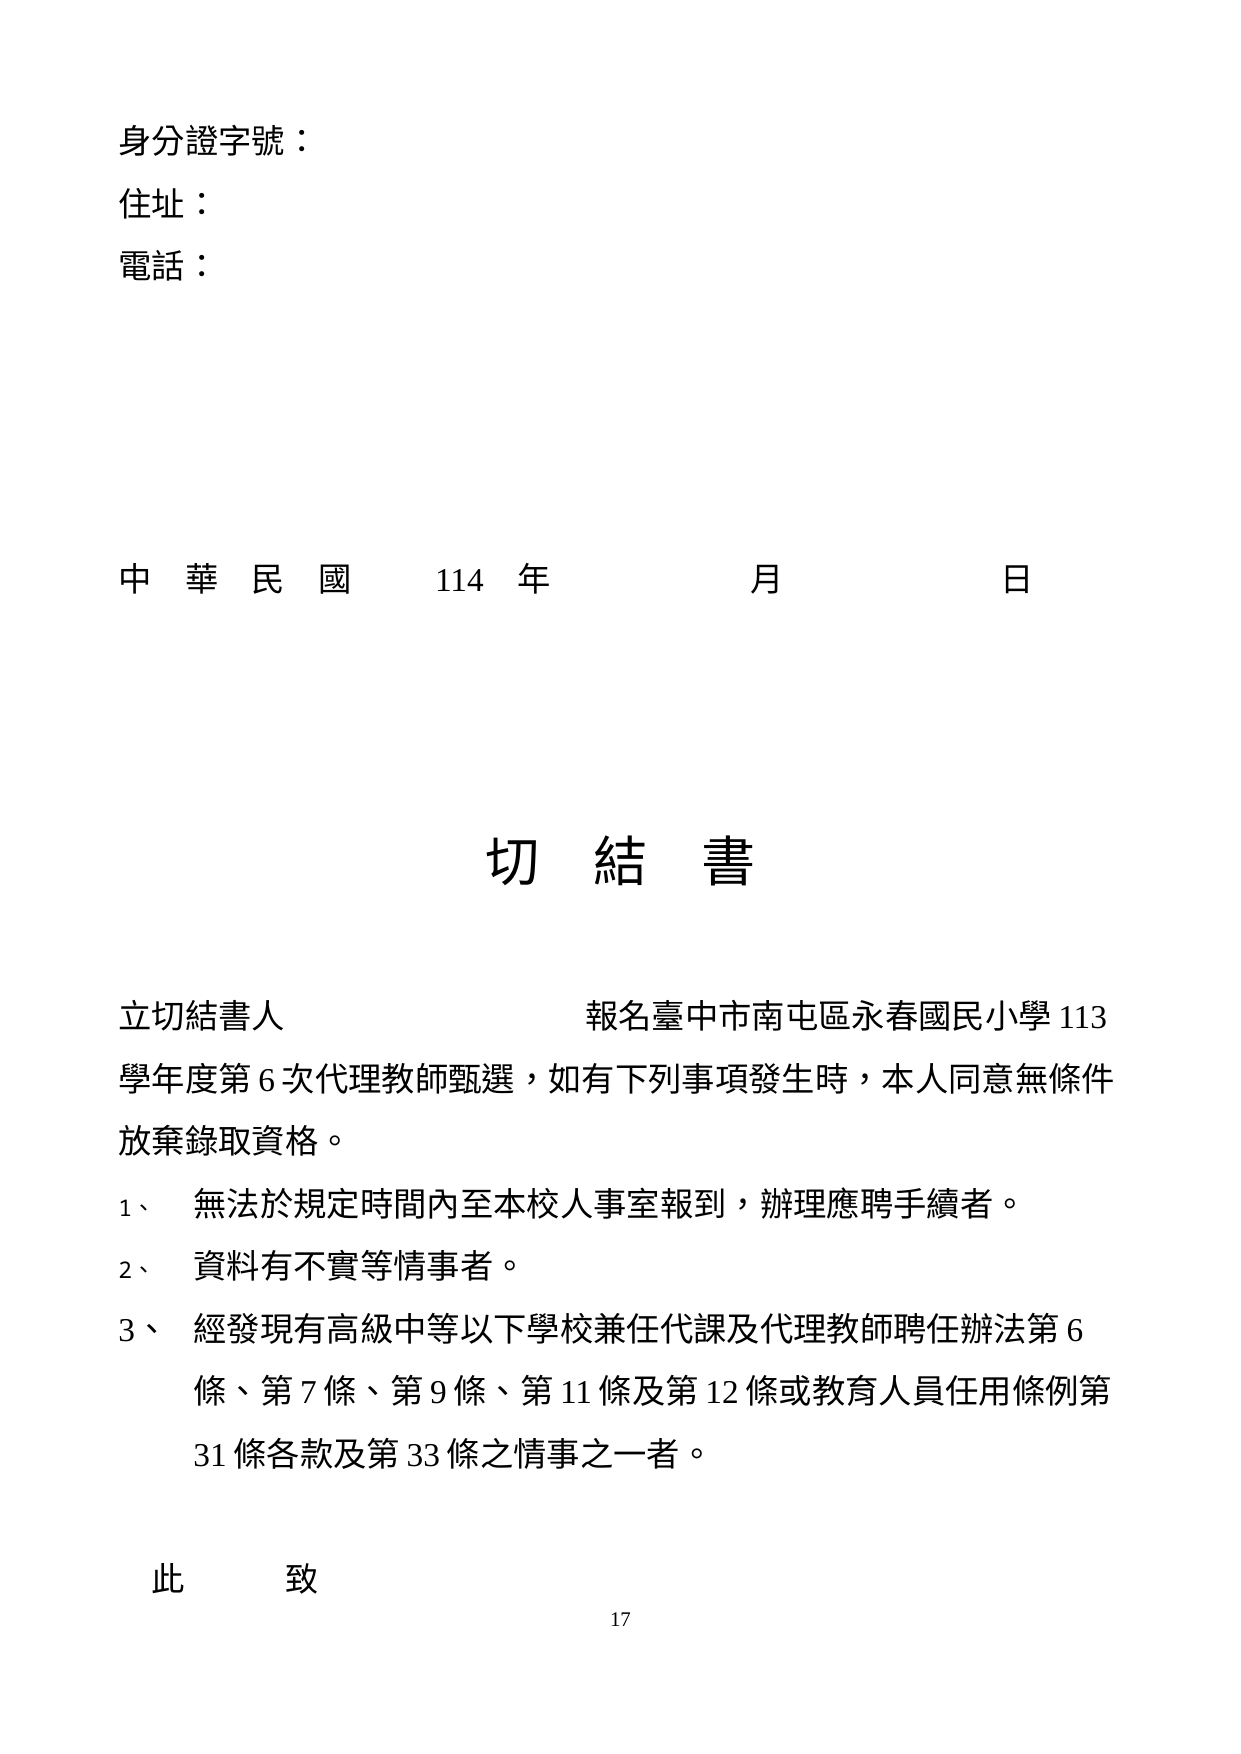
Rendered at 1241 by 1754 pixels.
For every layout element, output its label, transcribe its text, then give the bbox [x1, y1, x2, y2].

text 住址： [118, 160, 1122, 223]
text 立切結書人 報名臺中市南屯區永春國民小學113學年度第6次代理教師甄選，如有下列事項發生時，本人同意無條件放棄錄取資格。 [118, 973, 1122, 1160]
list 無法於規定時間內至本校人事室報到，辦理應聘手續者。 [118, 1160, 1122, 1223]
text 電話： [118, 223, 1122, 285]
text 身分證字號： [118, 98, 1122, 160]
text 切 結 書 [118, 785, 1122, 910]
text 中 華 民 國 114 年 月 日 [118, 535, 1122, 598]
text 此 致 [118, 1535, 1122, 1598]
list 資料有不實等情事者。 [118, 1223, 1122, 1285]
list 經發現有高級中等以下學校兼任代課及代理教師聘任辦法第6條、第7條、第9條、第11條及第12條或教育人員任用條例第31條各款及第33條之情事之一者。 [118, 1285, 1122, 1473]
